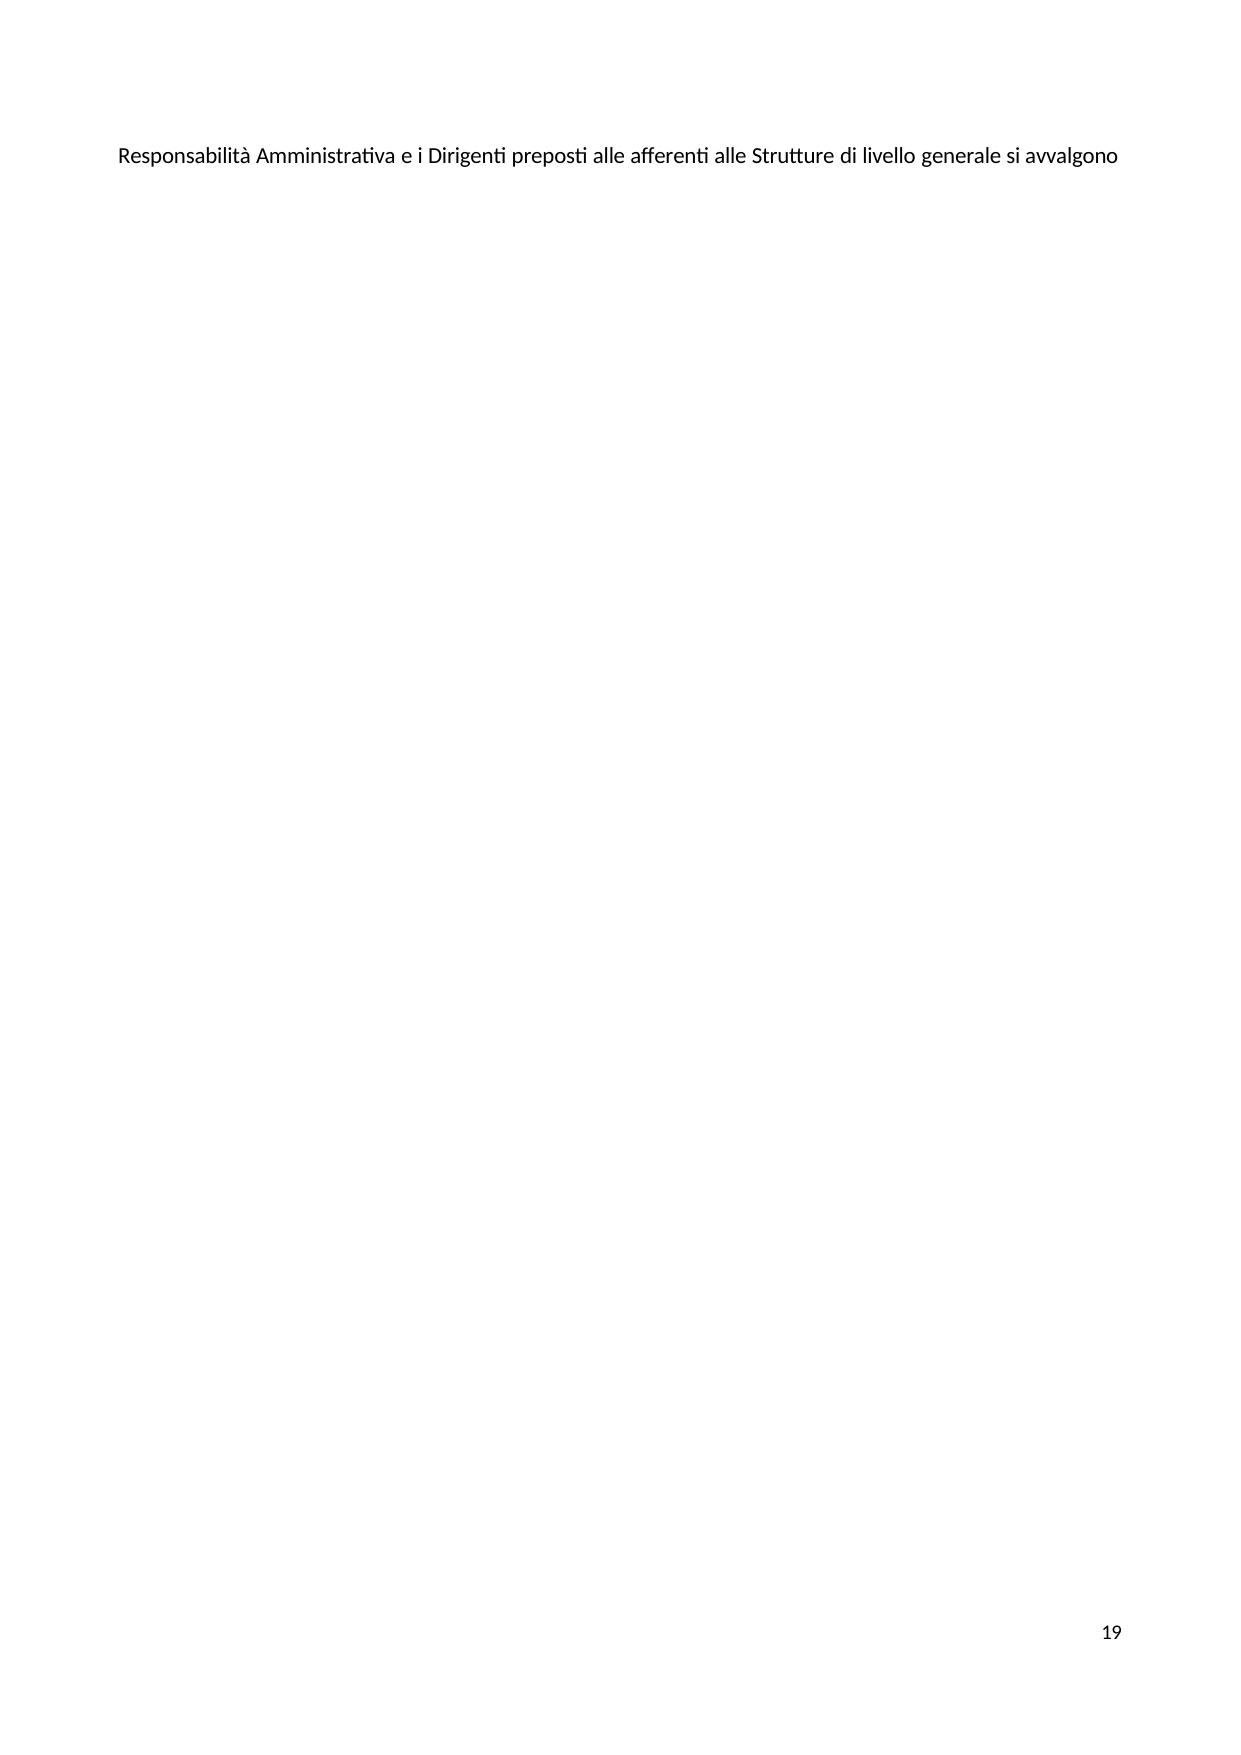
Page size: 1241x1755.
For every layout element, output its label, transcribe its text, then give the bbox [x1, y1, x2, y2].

text Responsabilità Amministrativa e i Dirigenti preposti alle afferenti alle Strutture di livello generale si avvalgono [118, 142, 1123, 170]
